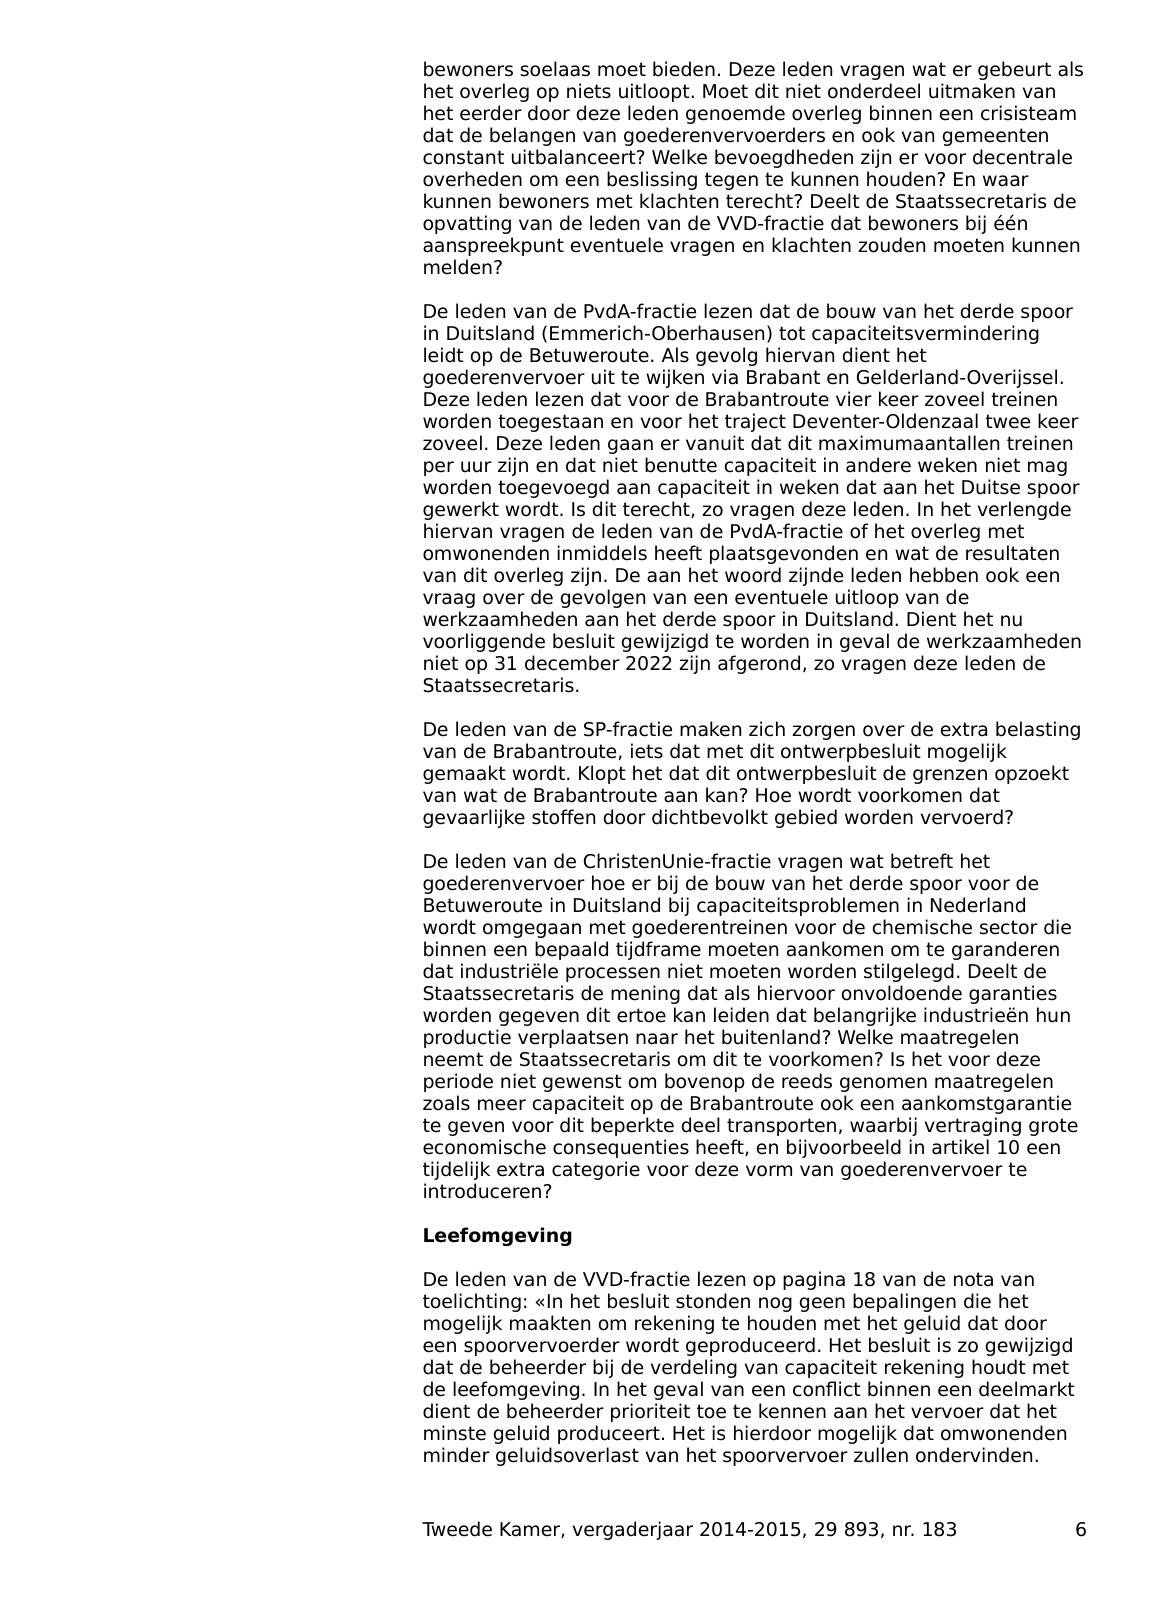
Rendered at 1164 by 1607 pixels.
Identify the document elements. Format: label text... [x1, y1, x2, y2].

text De leden van de SP-fractie maken zich zorgen over de extra belasting van de Brabantroute, iets dat met dit ontwerpbesluit mogelijk gemaakt wordt. Klopt het dat dit ontwerpbesluit de grenzen opzoekt van wat de Brabantroute aan kan? Hoe wordt voorkomen dat gevaarlijke stoffen door dichtbevolkt gebied worden vervoerd? [422, 719, 1087, 829]
text De leden van de ChristenUnie-fractie vragen wat betreft het goederenvervoer hoe er bij de bouw van het derde spoor voor de Betuweroute in Duitsland bij capaciteitsproblemen in Nederland wordt omgegaan met goederentreinen voor de chemische sector die binnen een bepaald tijdframe moeten aankomen om te garanderen dat industriële processen niet moeten worden stilgelegd. Deelt de Staatssecretaris de mening dat als hiervoor onvoldoende garanties worden gegeven dit ertoe kan leiden dat belangrijke industrieën hun productie verplaatsen naar het buitenland? Welke maatregelen neemt de Staatssecretaris om dit te voorkomen? Is het voor deze periode niet gewenst om bovenop de reeds genomen maatregelen zoals meer capaciteit op de Brabantroute ook een aankomstgarantie te geven voor dit beperkte deel transporten, waarbij vertraging grote economische consequenties heeft, en bijvoorbeeld in artikel 10 een tijdelijk extra categorie voor deze vorm van goederenvervoer te introduceren? [422, 851, 1087, 1203]
text De leden van de PvdA-fractie lezen dat de bouw van het derde spoor in Duitsland (Emmerich-Oberhausen) tot capaciteitsvermindering leidt op de Betuweroute. Als gevolg hiervan dient het goederenvervoer uit te wijken via Brabant en Gelderland-Overijssel. Deze leden lezen dat voor de Brabantroute vier keer zoveel treinen worden toegestaan en voor het traject Deventer-Oldenzaal twee keer zoveel. Deze leden gaan er vanuit dat dit maximumaantallen treinen per uur zijn en dat niet benutte capaciteit in andere weken niet mag worden toegevoegd aan capaciteit in weken dat aan het Duitse spoor gewerkt wordt. Is dit terecht, zo vragen deze leden. In het verlengde hiervan vragen de leden van de PvdA-fractie of het overleg met omwonenden inmiddels heeft plaatsgevonden en wat de resultaten van dit overleg zijn. De aan het woord zijnde leden hebben ook een vraag over de gevolgen van een eventuele uitloop van de werkzaamheden aan het derde spoor in Duitsland. Dient het nu voorliggende besluit gewijzigd te worden in geval de werkzaamheden niet op 31 december 2022 zijn afgerond, zo vragen deze leden de Staatssecretaris. [422, 301, 1087, 697]
subtitle Leefomgeving [422, 1225, 1087, 1247]
text bewoners soelaas moet bieden. Deze leden vragen wat er gebeurt als het overleg op niets uitloopt. Moet dit niet onderdeel uitmaken van het eerder door deze leden genoemde overleg binnen een crisisteam dat de belangen van goederenvervoerders en ook van gemeenten constant uitbalanceert? Welke bevoegdheden zijn er voor decentrale overheden om een beslissing tegen te kunnen houden? En waar kunnen bewoners met klachten terecht? Deelt de Staatssecretaris de opvatting van de leden van de VVD-fractie dat bewoners bij één aanspreekpunt eventuele vragen en klachten zouden moeten kunnen melden? [422, 59, 1087, 279]
text De leden van de VVD-fractie lezen op pagina 18 van de nota van toelichting: «In het besluit stonden nog geen bepalingen die het mogelijk maakten om rekening te houden met het geluid dat door een spoorvervoerder wordt geproduceerd. Het besluit is zo gewijzigd dat de beheerder bij de verdeling van capaciteit rekening houdt met de leefomgeving. In het geval van een conflict binnen een deelmarkt dient de beheerder prioriteit toe te kennen aan het vervoer dat het minste geluid produceert. Het is hierdoor mogelijk dat omwonenden minder geluidsoverlast van het spoorvervoer zullen ondervinden. [422, 1269, 1087, 1467]
